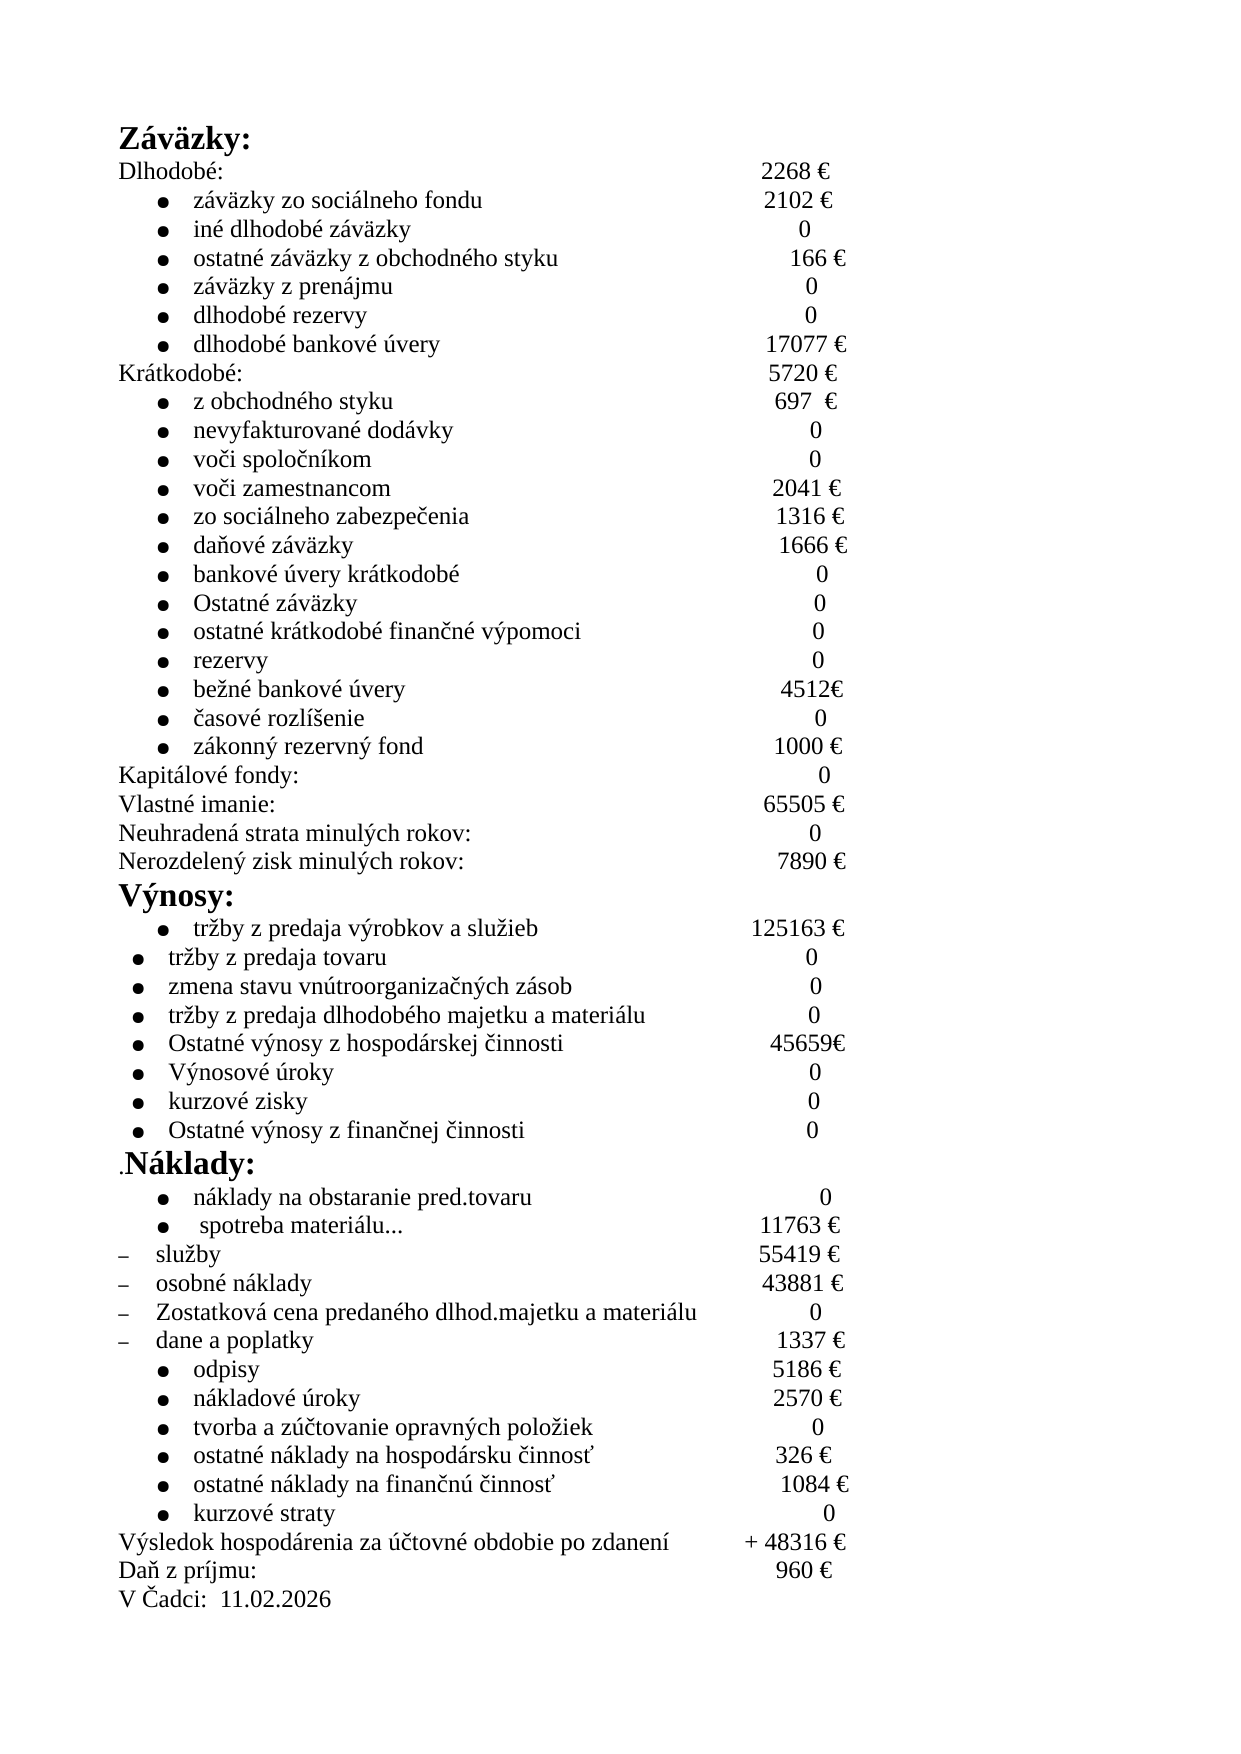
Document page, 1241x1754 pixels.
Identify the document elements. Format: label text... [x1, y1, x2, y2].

list voči zamestnancom 2041 € [156, 473, 1122, 501]
text Nerozdelený zisk minulých rokov: 7890 € [118, 846, 1122, 875]
list ostatné náklady na finančnú činnosť 1084 € [156, 1469, 1122, 1498]
text V Čadci: 11.02.2026 [118, 1584, 1122, 1613]
list záväzky z prenájmu 0 [156, 271, 1122, 300]
list Ostatné výnosy z hospodárskej činnosti 45659€ [131, 1028, 1122, 1057]
list tvorba a zúčtovanie opravných položiek 0 [156, 1412, 1122, 1441]
list z obchodného styku 697 € [156, 386, 1122, 415]
list rezervy 0 [156, 645, 1122, 674]
list náklady na obstaranie pred.tovaru 0 [156, 1182, 1122, 1211]
list kurzové zisky 0 [131, 1086, 1122, 1115]
list nákladové úroky 2570 € [156, 1383, 1122, 1412]
list Zostatková cena predaného dlhod.majetku a materiálu 0 [118, 1297, 1122, 1326]
list časové rozlíšenie 0 [156, 703, 1122, 731]
list nevyfakturované dodávky 0 [156, 415, 1122, 444]
text Krátkodobé: 5720 € [118, 358, 1122, 386]
list tržby z predaja výrobkov a služieb 125163 € [156, 913, 1122, 942]
list Výnosové úroky 0 [131, 1057, 1122, 1086]
list voči spoločníkom 0 [156, 444, 1122, 473]
text Výsledok hospodárenia za účtovné obdobie po zdanení + 48316 € [118, 1527, 1122, 1556]
text Neuhradená strata minulých rokov: 0 [118, 818, 1122, 846]
list ostatné krátkodobé finančné výpomoci 0 [156, 616, 1122, 645]
text Vlastné imanie: 65505 € [118, 789, 1122, 818]
list Ostatné výnosy z finančnej činnosti 0 [131, 1115, 1122, 1143]
list odpisy 5186 € [156, 1354, 1122, 1383]
list iné dlhodobé záväzky 0 [156, 214, 1122, 243]
list zo sociálneho zabezpečenia 1316 € [156, 501, 1122, 530]
text Výnosy: [118, 875, 1122, 913]
text Daň z príjmu: 960 € [118, 1556, 1122, 1584]
list dane a poplatky 1337 € [118, 1326, 1122, 1354]
list dlhodobé rezervy 0 [156, 300, 1122, 329]
list ostatné záväzky z obchodného styku 166 € [156, 243, 1122, 271]
list bankové úvery krátkodobé 0 [156, 559, 1122, 588]
list kurzové straty 0 [156, 1498, 1122, 1527]
text Kapitálové fondy: 0 [118, 760, 1122, 789]
list služby 55419 € [118, 1239, 1122, 1268]
list tržby z predaja dlhodobého majetku a materiálu 0 [131, 1000, 1122, 1028]
list dlhodobé bankové úvery 17077 € [156, 329, 1122, 358]
list zmena stavu vnútroorganizačných zásob 0 [131, 971, 1122, 1000]
list tržby z predaja tovaru 0 [131, 942, 1122, 971]
list spotreba materiálu... 11763 € [156, 1211, 1122, 1239]
list zákonný rezervný fond 1000 € [156, 731, 1122, 760]
text .Náklady: [118, 1143, 1122, 1182]
list osobné náklady 43881 € [118, 1268, 1122, 1297]
list ostatné náklady na hospodársku činnosť 326 € [156, 1441, 1122, 1469]
list bežné bankové úvery 4512€ [156, 674, 1122, 703]
list záväzky zo sociálneho fondu 2102 € [156, 185, 1122, 214]
text Záväzky: [118, 118, 1122, 156]
list daňové záväzky 1666 € [156, 530, 1122, 559]
list Ostatné záväzky 0 [156, 588, 1122, 616]
text Dlhodobé: 2268 € [118, 156, 1122, 185]
